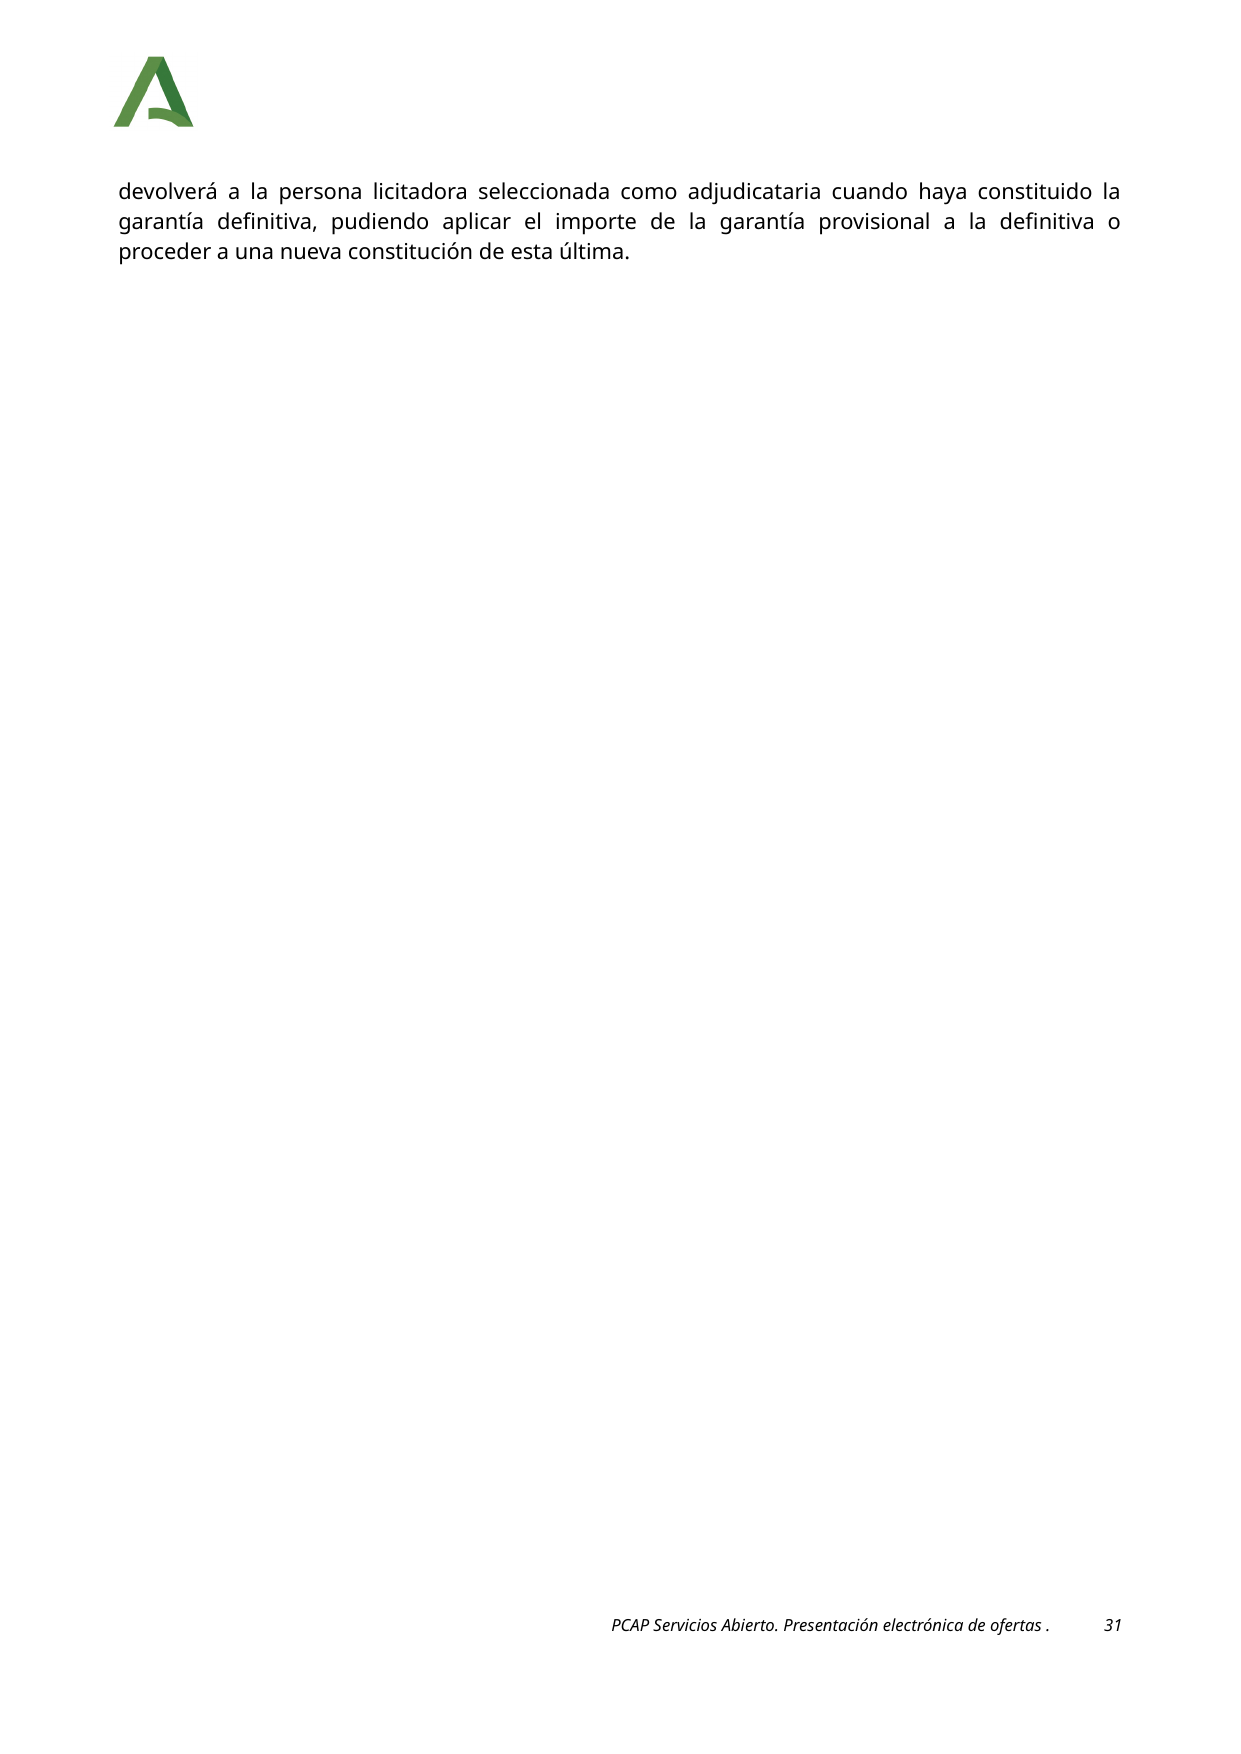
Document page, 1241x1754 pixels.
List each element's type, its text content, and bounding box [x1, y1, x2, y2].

text devolverá a la persona licitadora seleccionada como adjudicataria cuando haya constituido la garantía definitiva, pudiendo aplicar el importe de la garantía provisional a la definitiva o proceder a una nueva constitución de esta última. [118, 176, 1122, 266]
picture [109, 52, 198, 131]
